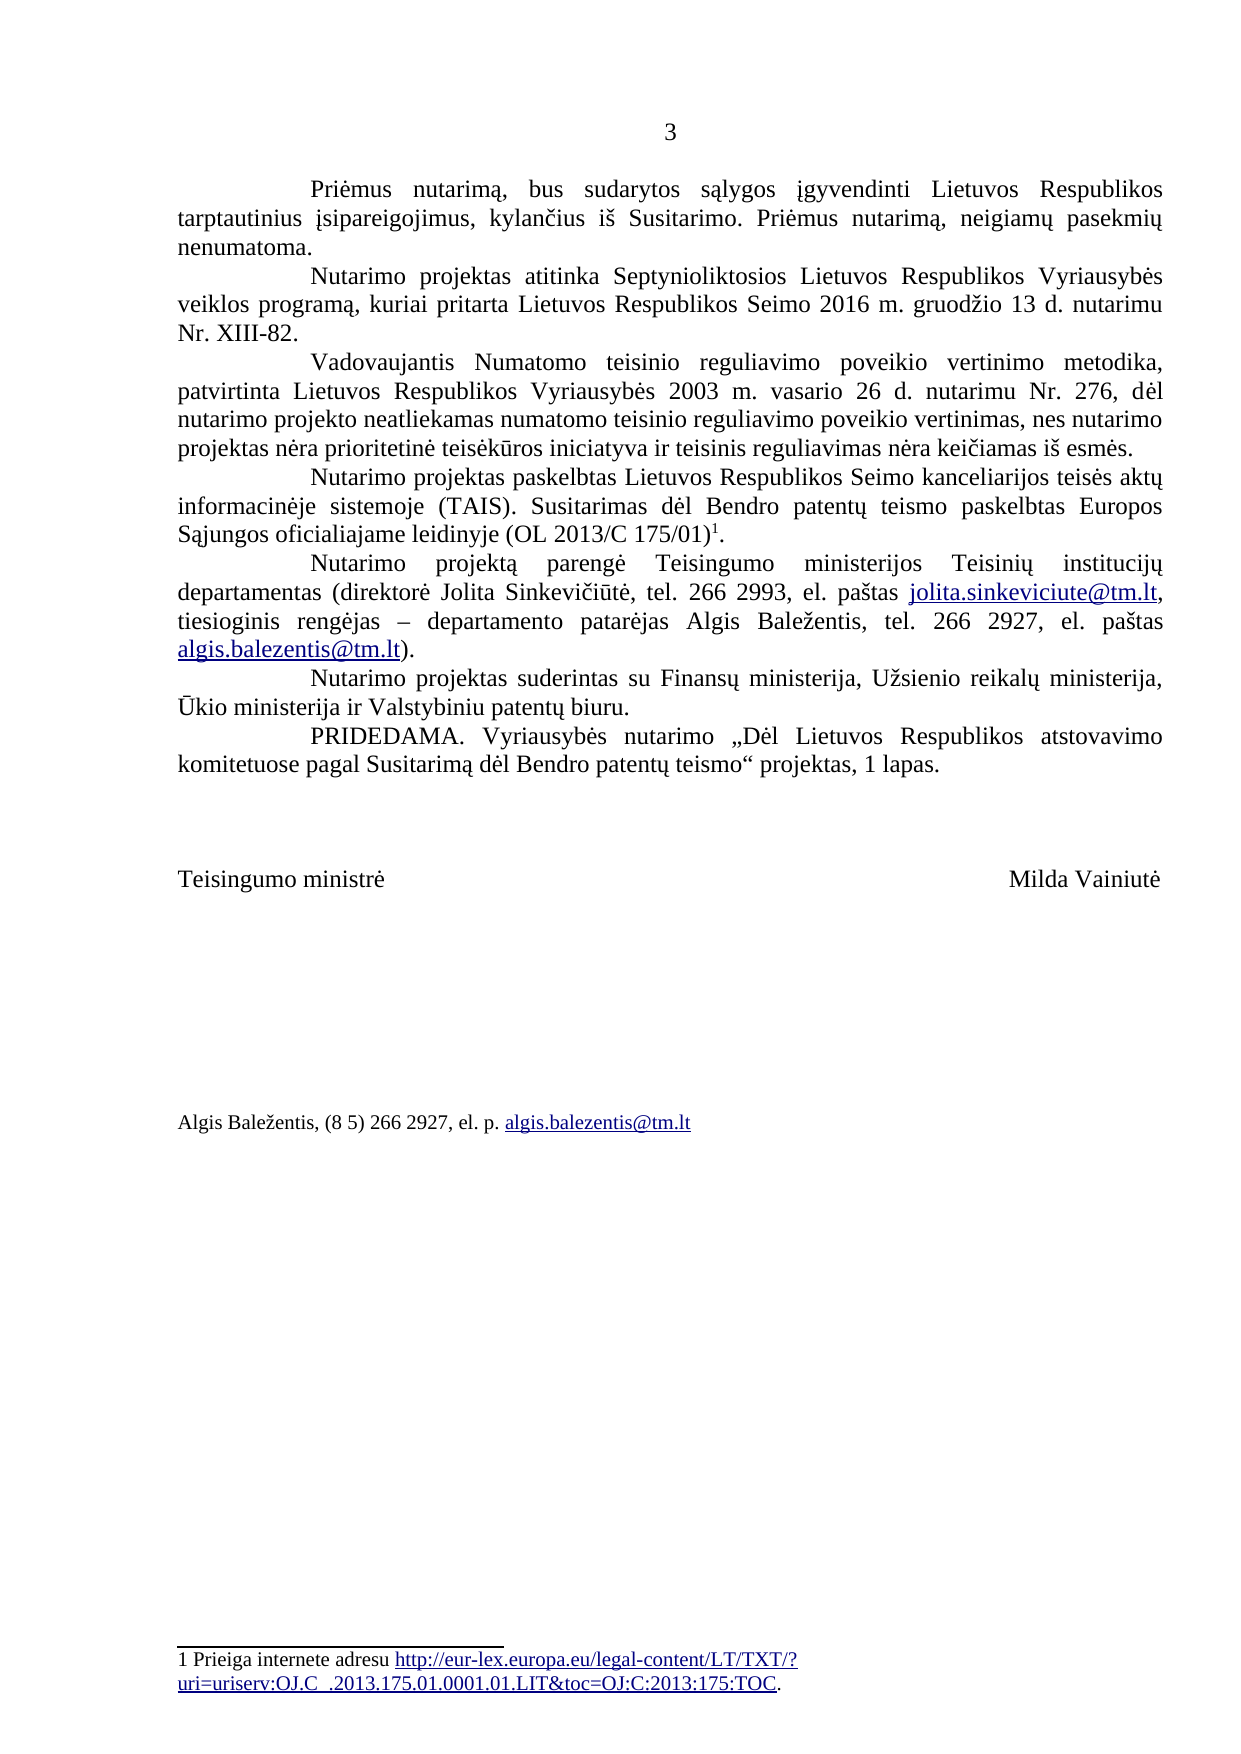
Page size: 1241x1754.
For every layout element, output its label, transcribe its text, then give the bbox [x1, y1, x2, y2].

text Teisingumo ministrė Milda Vainiutė [177, 864, 1163, 893]
text Priėmus nutarimą, bus sudarytos sąlygos įgyvendinti Lietuvos Respublikos tarptautinius įsipareigojimus, kylančius iš Susitarimo. Priėmus nutarimą, neigiamų pasekmių nenumatoma. [177, 174, 1163, 261]
text PRIDEDAMA. Vyriausybės nutarimo „Dėl Lietuvos Respublikos atstovavimo komitetuose pagal Susitarimą dėl Bendro patentų teismo“ projektas, 1 lapas. [177, 721, 1163, 778]
text Nutarimo projektas paskelbtas Lietuvos Respublikos Seimo kanceliarijos teisės aktų informacinėje sistemoje (TAIS). Susitarimas dėl Bendro patentų teismo paskelbtas Europos Sąjungos oficialiajame leidinyje (OL 2013/C 175/01). [177, 462, 1163, 548]
text Vadovaujantis Numatomo teisinio reguliavimo poveikio vertinimo metodika, patvirtinta Lietuvos Respublikos Vyriausybės 2003 m. vasario 26 d. nutarimu Nr. 276, dėl nutarimo projekto neatliekamas numatomo teisinio reguliavimo poveikio vertinimas, nes nutarimo projektas nėra prioritetinė teisėkūros iniciatyva ir teisinis reguliavimas nėra keičiamas iš esmės. [177, 347, 1163, 462]
text Nutarimo projektą parengė Teisingumo ministerijos Teisinių institucijų departamentas (direktorė Jolita Sinkevičiūtė, tel. 266 2993, el. paštas jolita.sinkeviciute@tm.lt, tiesioginis rengėjas – departamento patarėjas Algis Baležentis, tel. 266 2927, el. paštas algis.balezentis@tm.lt). [177, 548, 1163, 663]
text Algis Baležentis, (8 5) 266 2927, el. p. algis.balezentis@tm.lt [177, 1110, 1163, 1134]
text Prieiga internete adresu http://eur-lex.europa.eu/legal-content/LT/TXT/?uri=uriserv:OJ.C_.2013.175.01.0001.01.LIT&toc=OJ:C:2013:175:TOC. [177, 1647, 1163, 1695]
text Nutarimo projektas atitinka Septynioliktosios Lietuvos Respublikos Vyriausybės veiklos programą, kuriai pritarta Lietuvos Respublikos Seimo 2016 m. gruodžio 13 d. nutarimu Nr. XIII-82. [177, 261, 1163, 347]
text Nutarimo projektas suderintas su Finansų ministerija, Užsienio reikalų ministerija, Ūkio ministerija ir Valstybiniu patentų biuru. [177, 663, 1163, 721]
